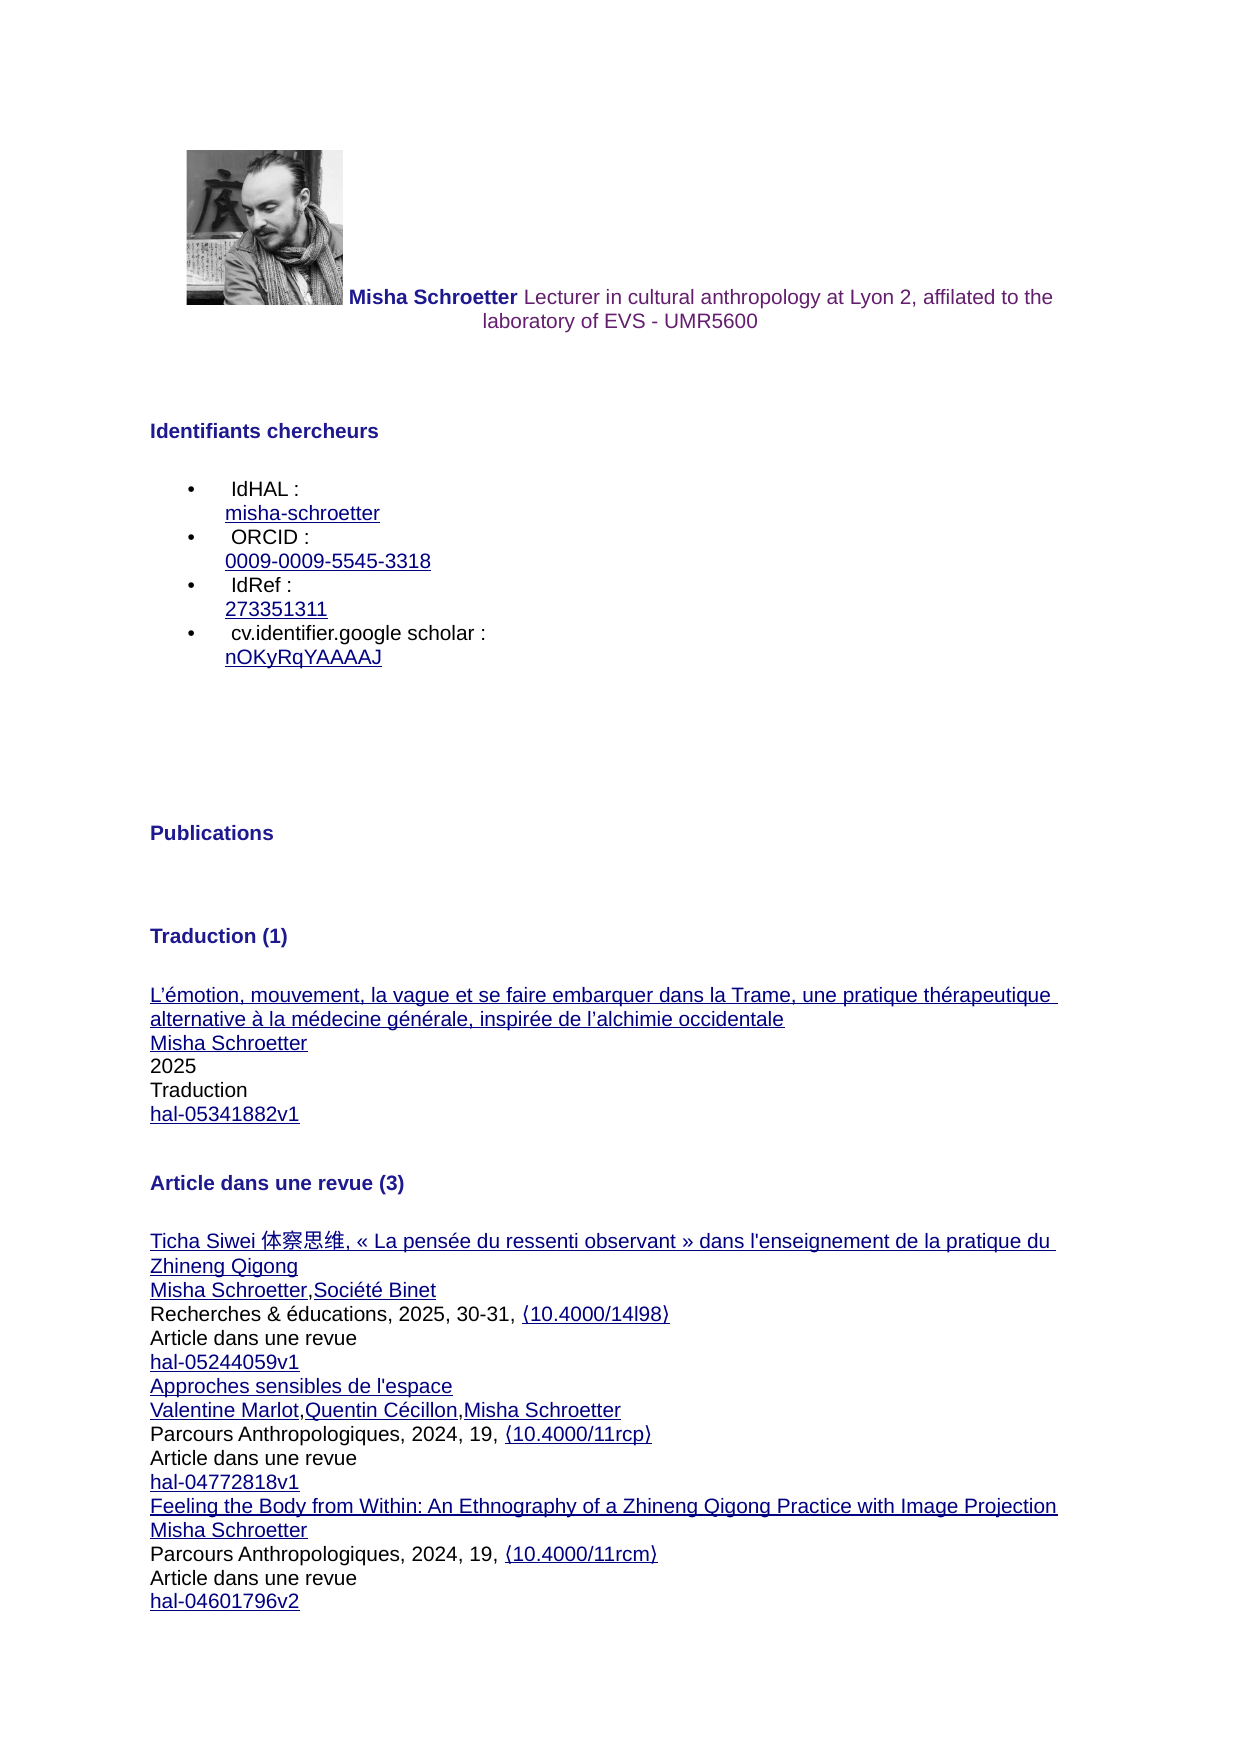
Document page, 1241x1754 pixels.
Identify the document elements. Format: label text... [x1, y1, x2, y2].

subtitle Traduction (1) [150, 924, 1090, 948]
picture [186, 150, 343, 305]
list 273351311 [187, 597, 1090, 621]
list IdHAL : [187, 477, 1090, 501]
subtitle Misha Schroetter Lecturer in cultural anthropology at Lyon 2, affilated to the laboratory of EVS - UMR5600 [150, 150, 1090, 332]
table_header L’émotion, mouvement, la vague et se faire embarquer dans la Trame, une pratique thérapeutique alternative à la médecine générale, inspirée de l’alchimie occidentale Misha Schroetter 2025 Traduction hal-05341882v1 [150, 983, 1090, 1126]
table_header Ticha Siwei 体察思维, « La pensée du ressenti observant » dans l'enseignement de la pratique du Zhineng Qigong Misha Schroetter,Société Binet Recherches & éducations, 2025, 30-31, ⟨10.4000/14l98⟩ Article dans une revue hal-05244059v1 [150, 1229, 1090, 1374]
table_cell Approches sensibles de l'espace Valentine Marlot,Quentin Cécillon,Misha Schroetter Parcours Anthropologiques, 2024, 19, ⟨10.4000/11rcp⟩ Article dans une revue hal-04772818v1 [150, 1374, 1090, 1493]
subtitle Publications [150, 821, 1090, 845]
list 0009-0009-5545-3318 [187, 549, 1090, 573]
list misha-schroetter [187, 501, 1090, 525]
list cv.identifier.google scholar : [187, 621, 1090, 645]
list IdRef : [187, 573, 1090, 597]
subtitle Article dans une revue (3) [150, 1171, 1090, 1195]
list nOKyRqYAAAAJ [187, 645, 1090, 669]
table_cell Feeling the Body from Within: An Ethnography of a Zhineng Qigong Practice with Image Projection Misha Schroetter Parcours Anthropologiques, 2024, 19, ⟨10.4000/11rcm⟩ Article dans une revue hal-04601796v2 [150, 1494, 1090, 1613]
list ORCID : [187, 525, 1090, 549]
subtitle Identifiants chercheurs [150, 419, 1090, 443]
